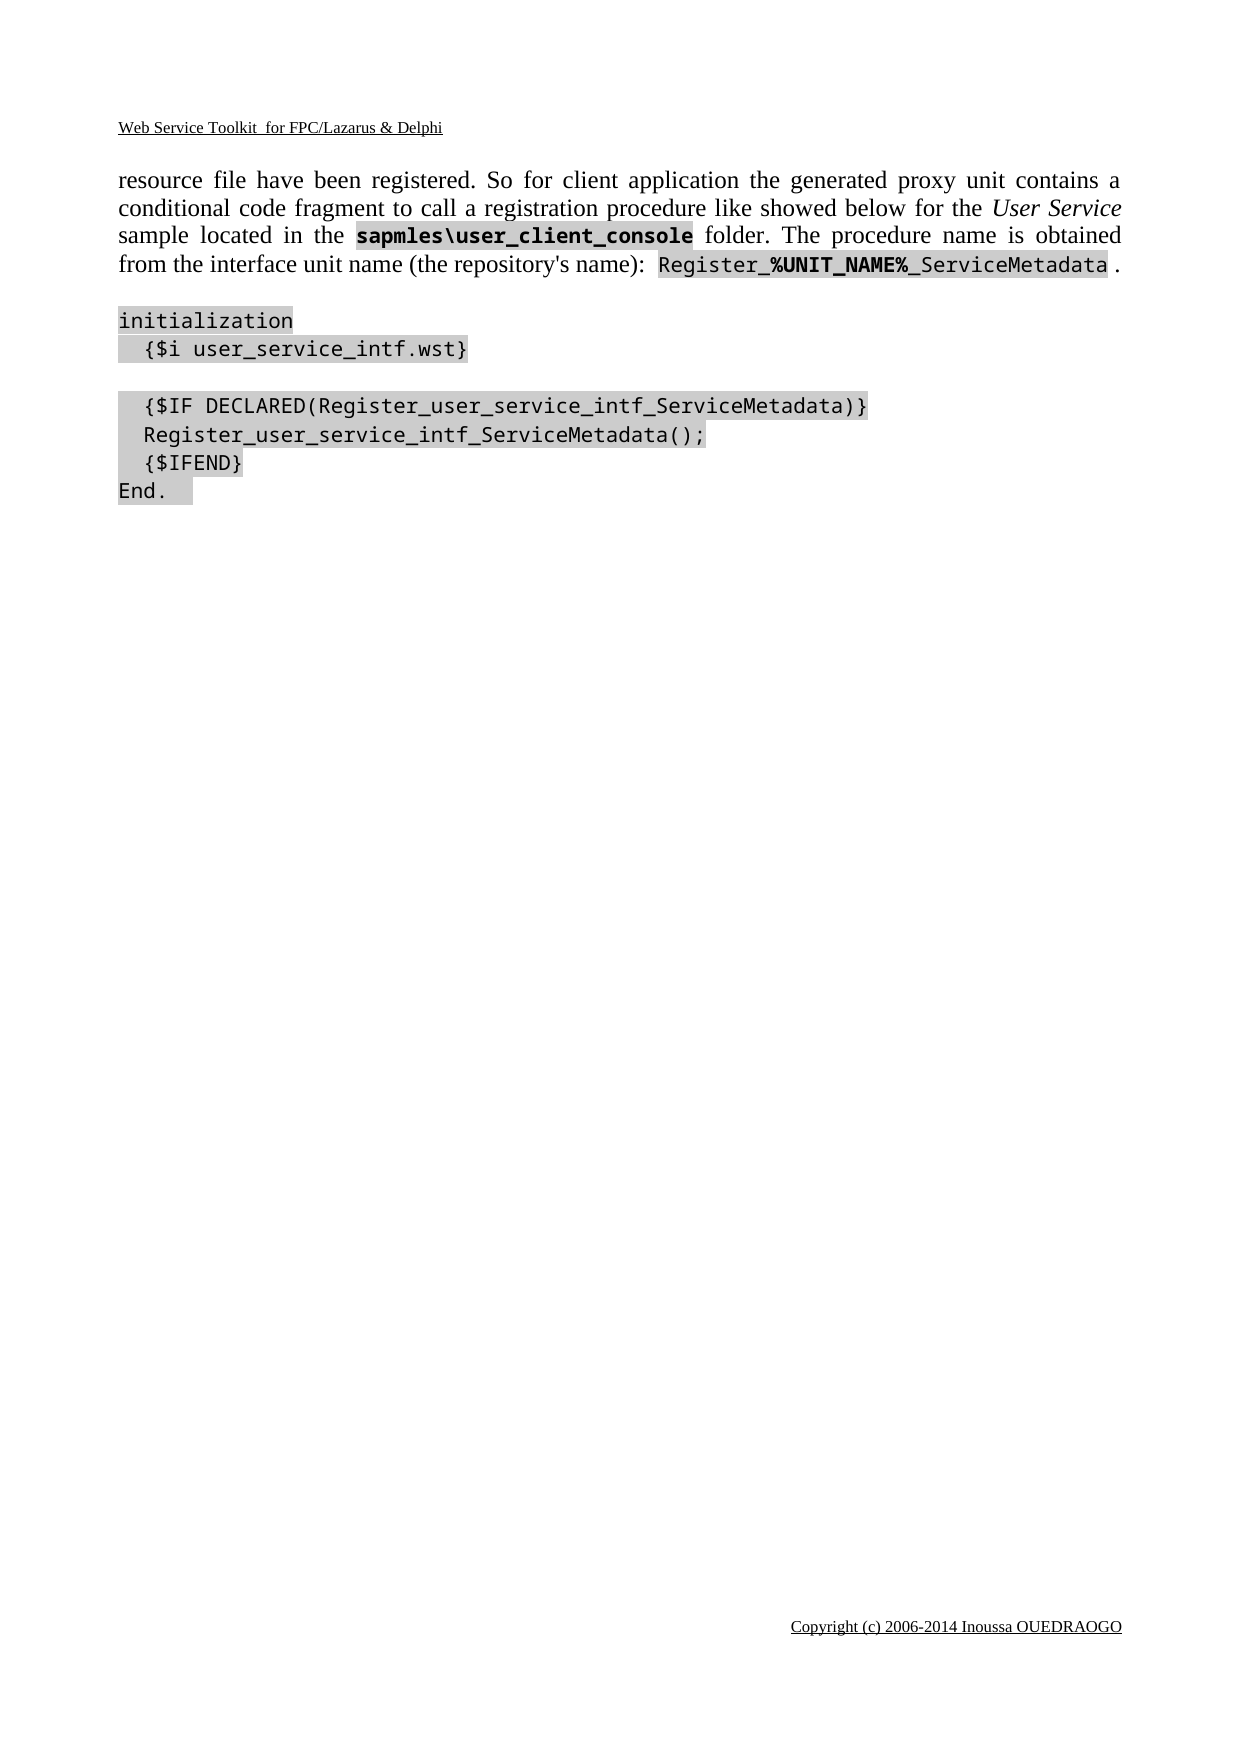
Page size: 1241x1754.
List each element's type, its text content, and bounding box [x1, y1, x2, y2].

text {$i user_service_intf.wst} [118, 334, 1122, 363]
text End. [118, 477, 1122, 505]
text {$IFEND} [118, 448, 1122, 477]
text initialization [118, 306, 1122, 334]
text resource file have been registered. So for client application the generated proxy unit contains a conditional code fragment to call a registration procedure like showed below for the User Service sample located in the sapmles\user_client_console folder. The procedure name is obtained from the interface unit name (the repository's name): Register_%UNIT_NAME%_ServiceMetadata . [118, 166, 1122, 278]
text Register_user_service_intf_ServiceMetadata(); [118, 420, 1122, 448]
text {$IF DECLARED(Register_user_service_intf_ServiceMetadata)} [118, 391, 1122, 420]
